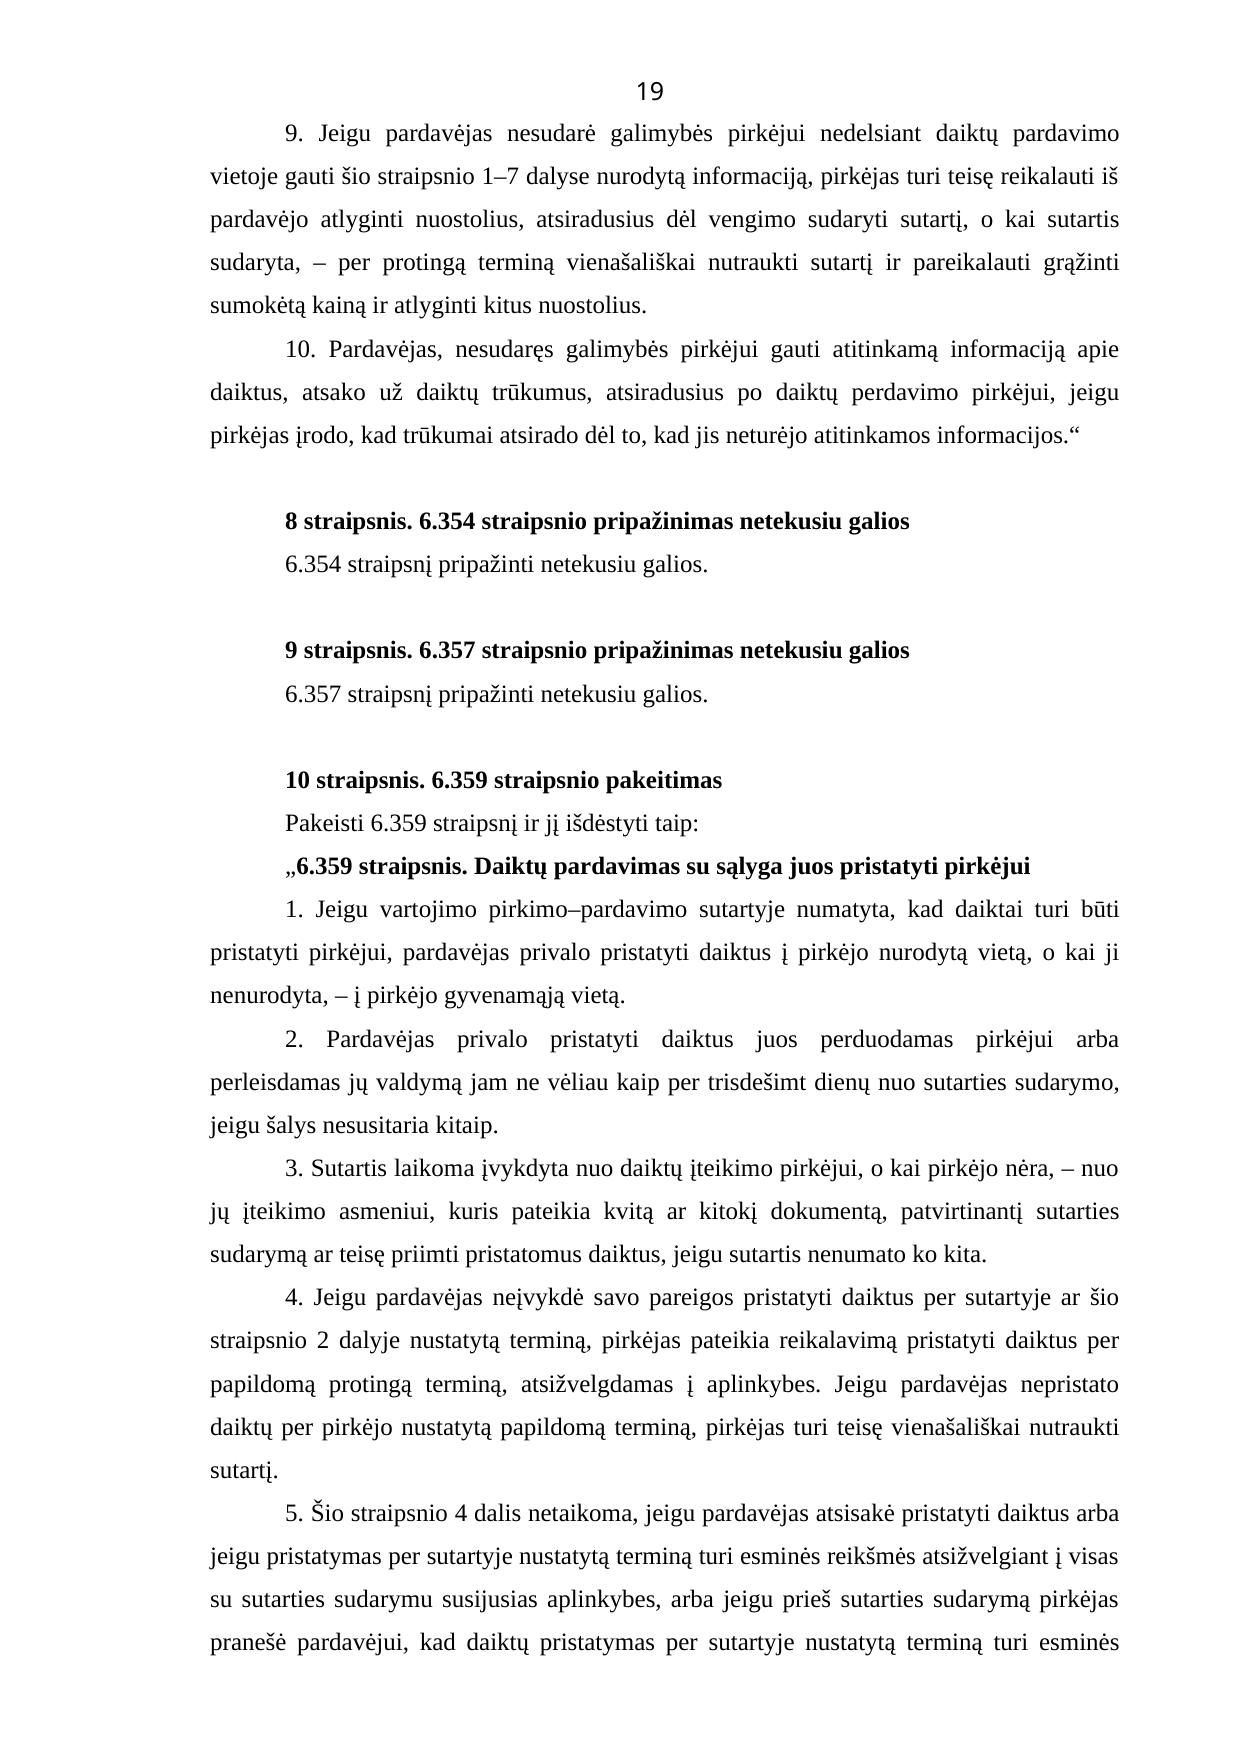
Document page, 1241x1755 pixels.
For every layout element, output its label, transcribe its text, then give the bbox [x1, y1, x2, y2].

text 6.357 straipsnį pripažinti netekusiu galios. [210, 679, 1120, 707]
text 8 straipsnis. 6.354 straipsnio pripažinimas netekusiu galios [210, 506, 1120, 535]
text Pakeisti 6.359 straipsnį ir jį išdėstyti taip: [210, 808, 1120, 837]
text 9. Jeigu pardavėjas nesudarė galimybės pirkėjui nedelsiant daiktų pardavimo vietoje gauti šio straipsnio 1–7 dalyse nurodytą informaciją, pirkėjas turi teisę reikalauti iš pardavėjo atlyginti nuostolius, atsiradusius dėl vengimo sudaryti sutartį, o kai sutartis sudaryta, – per protingą terminą vienašališkai nutraukti sutartį ir pareikalauti grąžinti sumokėtą kainą ir atlyginti kitus nuostolius. [210, 118, 1120, 319]
text 4. Jeigu pardavėjas neįvykdė savo pareigos pristatyti daiktus per sutartyje ar šio straipsnio 2 dalyje nustatytą terminą, pirkėjas pateikia reikalavimą pristatyti daiktus per papildomą protingą terminą, atsižvelgdamas į aplinkybes. Jeigu pardavėjas nepristato daiktų per pirkėjo nustatytą papildomą terminą, pirkėjas turi teisę vienašališkai nutraukti sutartį. [210, 1282, 1120, 1484]
text 10 straipsnis. 6.359 straipsnio pakeitimas [210, 765, 1120, 794]
text 6.354 straipsnį pripažinti netekusiu galios. [210, 549, 1120, 578]
text 3. Sutartis laikoma įvykdyta nuo daiktų įteikimo pirkėjui, o kai pirkėjo nėra, – nuo jų įteikimo asmeniui, kuris pateikia kvitą ar kitokį dokumentą, patvirtinantį sutarties sudarymą ar teisę priimti pristatomus daiktus, jeigu sutartis nenumato ko kita. [210, 1153, 1120, 1268]
text 2. Pardavėjas privalo pristatyti daiktus juos perduodamas pirkėjui arba perleisdamas jų valdymą jam ne vėliau kaip per trisdešimt dienų nuo sutarties sudarymo, jeigu šalys nesusitaria kitaip. [210, 1024, 1120, 1139]
text 9 straipsnis. 6.357 straipsnio pripažinimas netekusiu galios [210, 636, 1120, 664]
text „6.359 straipsnis. Daiktų pardavimas su sąlyga juos pristatyti pirkėjui [210, 851, 1120, 880]
text 5. Šio straipsnio 4 dalis netaikoma, jeigu pardavėjas atsisakė pristatyti daiktus arba jeigu pristatymas per sutartyje nustatytą terminą turi esminės reikšmės atsižvelgiant į visas su sutarties sudarymu susijusias aplinkybes, arba jeigu prieš sutarties sudarymą pirkėjas pranešė pardavėjui, kad daiktų pristatymas per sutartyje nustatytą terminą turi esminės [210, 1498, 1120, 1656]
text 1. Jeigu vartojimo pirkimo–pardavimo sutartyje numatyta, kad daiktai turi būti pristatyti pirkėjui, pardavėjas privalo pristatyti daiktus į pirkėjo nurodytą vietą, o kai ji nenurodyta, – į pirkėjo gyvenamąją vietą. [210, 894, 1120, 1009]
text 10. Pardavėjas, nesudaręs galimybės pirkėjui gauti atitinkamą informaciją apie daiktus, atsako už daiktų trūkumus, atsiradusius po daiktų perdavimo pirkėjui, jeigu pirkėjas įrodo, kad trūkumai atsirado dėl to, kad jis neturėjo atitinkamos informacijos.“ [210, 334, 1120, 449]
